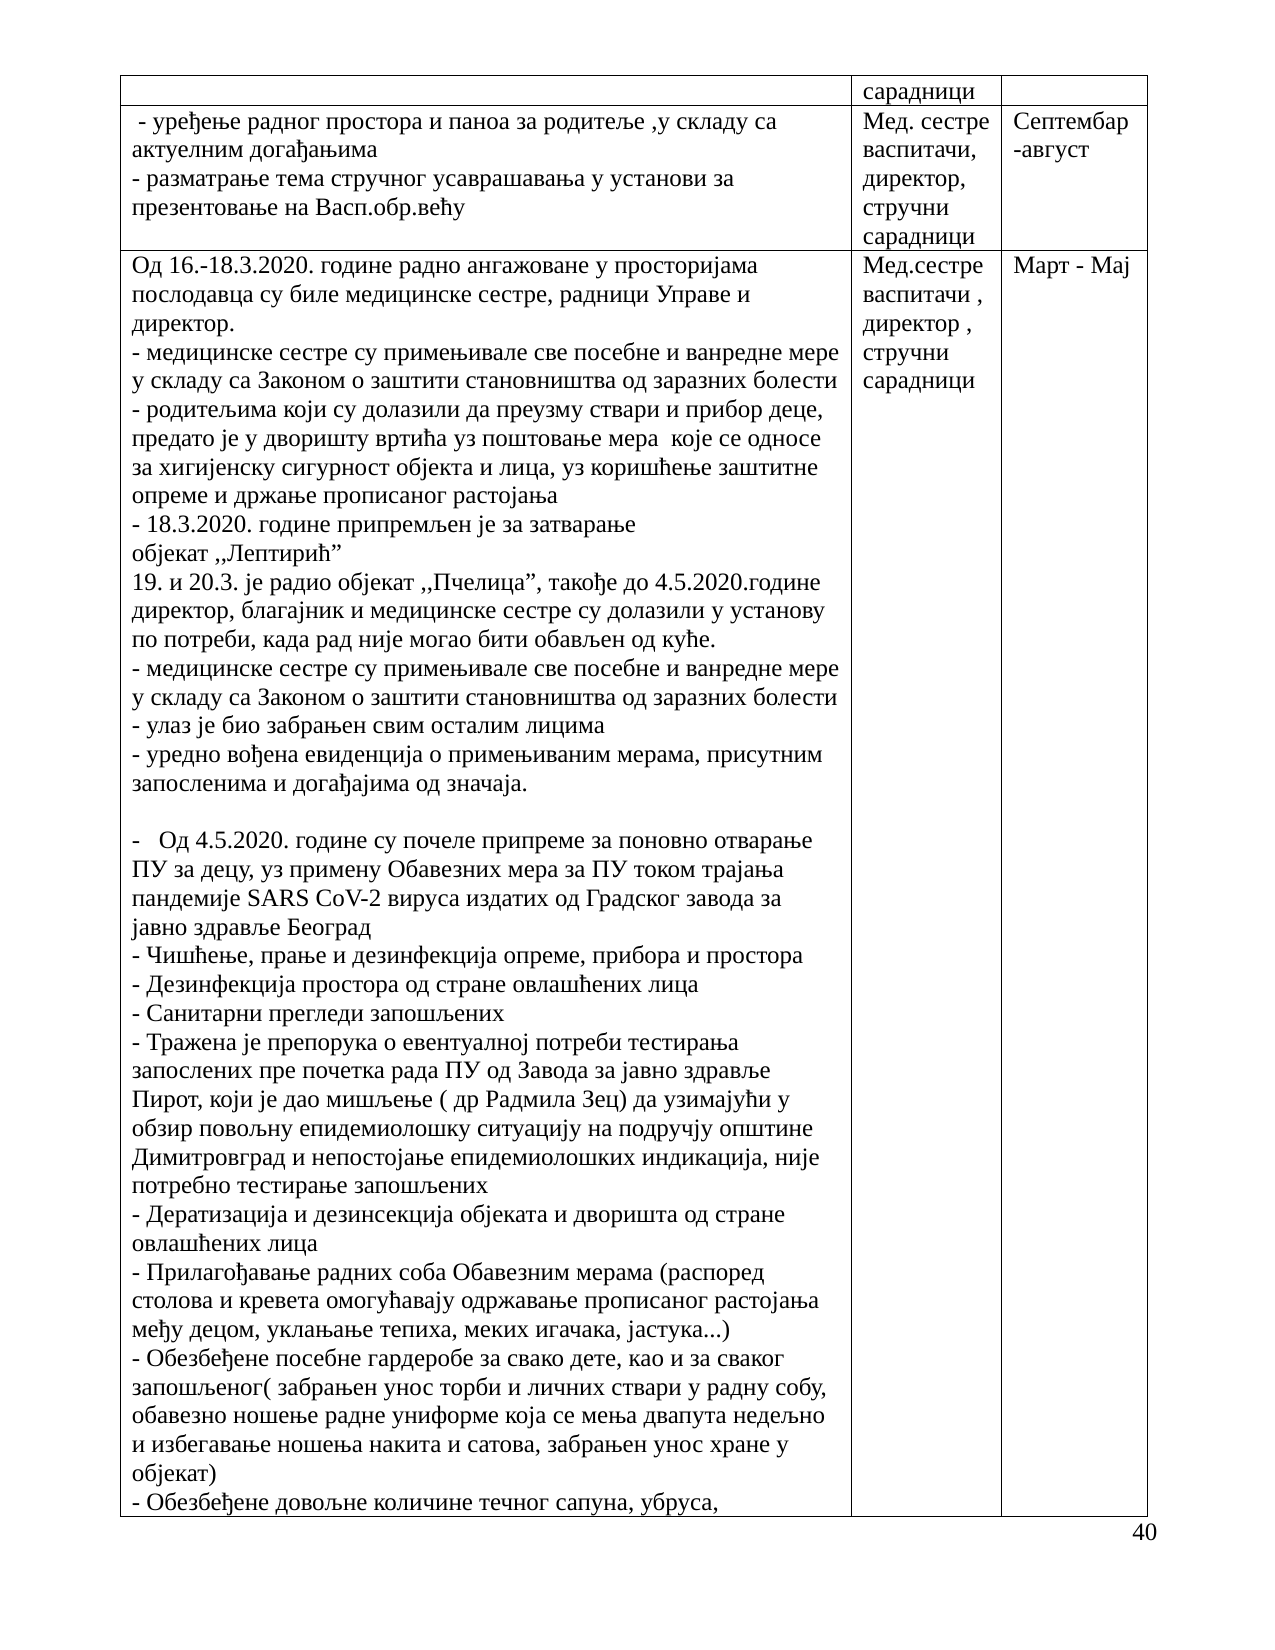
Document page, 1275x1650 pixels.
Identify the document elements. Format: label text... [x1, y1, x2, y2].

table_cell Од 16.-18.3.2020. године радно ангажоване у просторијама послодавца су биле медицинске сестре, радници Управе и директор. - медицинске сестре су примењивале све посебне и ванредне мере у складу са Законом о заштити становништва од заразних болести - родитељима који су долазили да преузму ствари и прибор деце, предато је у дворишту вртића уз поштовање мера које се односе за хигијенску сигурност објекта и лица, уз коришћење заштитне опреме и држање прописаног растојања - 18.3.2020. године припремљен је за затварање објекат ,,Лептирић” 19. и 20.3. је радио објекат ,,Пчелица”, такође до 4.5.2020.године директор, благајник и медицинске сестре су долазили у установу по потреби, када рад није могао бити обављен од куће. - медицинске сестре су примењивале све посебне и ванредне мере у складу са Законом о заштити становништва од заразних болести - улаз је био забрањен свим осталим лицима - уредно вођена евиденција о примењиваним мерама, присутним запосленима и догађајима од значаја. - Од 4.5.2020. године су почеле припреме за поновно отварање ПУ за децу, уз примену Обавезних мера за ПУ током трајања пандемије SARS CoV-2 вируса издатих од Градског завода за јавно здравље Београд - Чишћење, прање и дезинфекција опреме, прибора и простора - Дезинфекција простора од стране овлашћених лица - Санитарни прегледи запошљених - Тражена је препорука о евентуалној потреби тестирања запослених пре почетка рада ПУ од Завода за јавно здравље Пирот, који је дао мишљење ( др Радмила Зец) да узимајући у обзир повољну епидемиолошку ситуацију на подручју општине Димитровград и непостојање епидемиолошких индикација, није потребно тестирање запошљених - Дератизација и дезинсекција објеката и дворишта од стране овлашћених лица - Прилагођавање радних соба Обавезним мерама (распоред столова и кревета омогућавају одржавање прописаног растојања међу децом, уклањање тепиха, меких игачака, јастука...) - Обезбеђене посебне гардеробе за свако дете, као и за сваког запошљеног( забрањен унос торби и личних ствари у радну собу, обавезно ношење радне униформе која се мења двапута недељно и избегавање ношења накита и сатова, забрањен унос хране у објекат) - Обезбеђене довољне количине течног сапуна, убруса, [121, 251, 851, 1516]
table_cell сарадници [852, 76, 1001, 105]
table_cell Мед.сестре васпитачи ,директор , стручни сарадници [852, 251, 1001, 1516]
table_cell [1002, 76, 1147, 105]
table_cell [121, 76, 851, 105]
table_cell - уређење радног простора и паноа за родитеље ,у складу са актуелним догађањима - разматрање тема стручног усаврашавања у установи за презентовање на Васп.обр.већу [121, 106, 851, 249]
table_cell Септембар-август [1002, 106, 1147, 249]
table_cell Мед. сестре васпитачи, директор, стручни сарадници [852, 106, 1001, 249]
table_cell Март - Мај [1002, 251, 1147, 1516]
